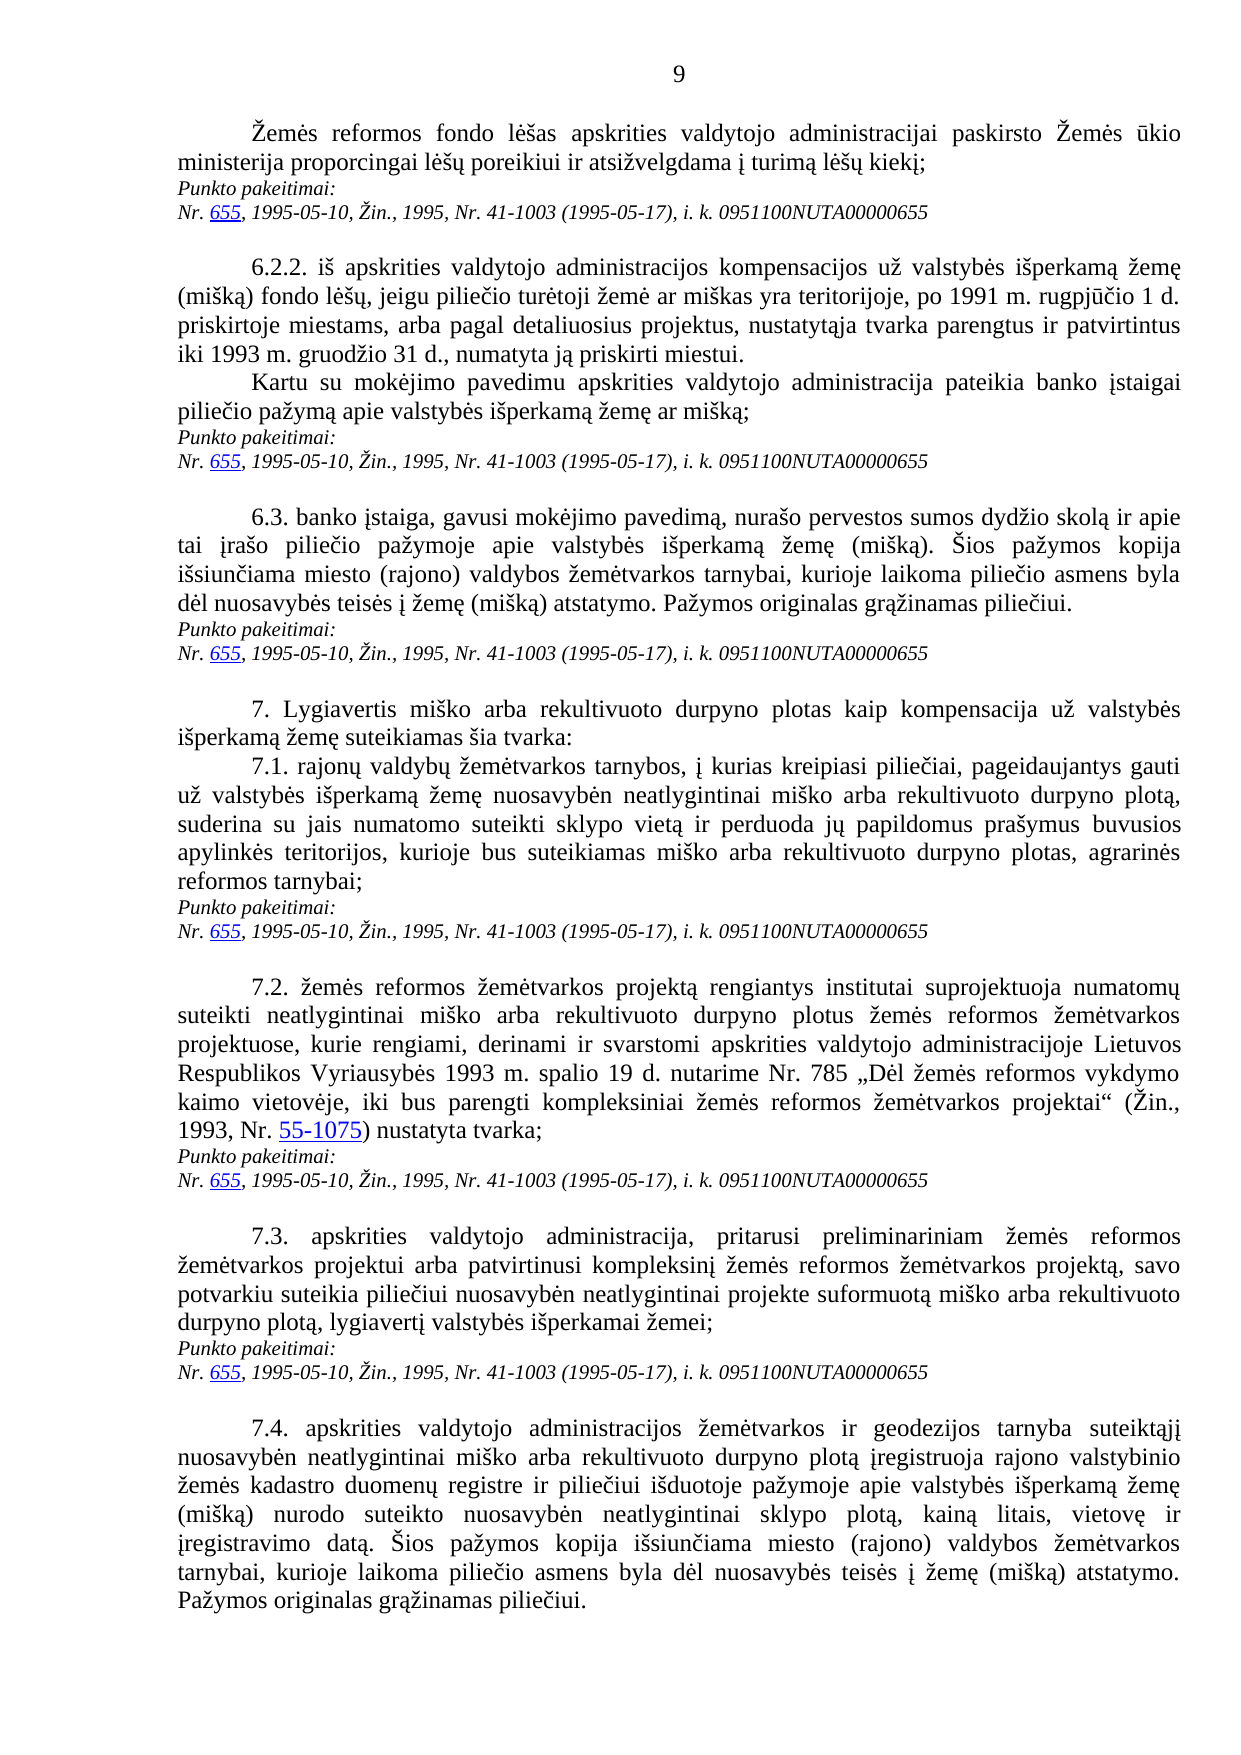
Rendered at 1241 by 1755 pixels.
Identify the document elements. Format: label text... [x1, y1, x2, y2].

text Nr. 655, 1995-05-10, Žin., 1995, Nr. 41-1003 (1995-05-17), i. k. 0951100NUTA00000655 [177, 1168, 1181, 1192]
text 7.4. apskrities valdytojo administracijos žemėtvarkos ir geodezijos tarnyba suteiktąjį nuosavybėn neatlygintinai miško arba rekultivuoto durpyno plotą įregistruoja rajono valstybinio žemės kadastro duomenų registre ir piliečiui išduotoje pažymoje apie valstybės išperkamą žemę (mišką) nurodo suteikto nuosavybėn neatlygintinai sklypo plotą, kainą litais, vietovę ir įregistravimo datą. Šios pažymos kopija išsiunčiama miesto (rajono) valdybos žemėtvarkos tarnybai, kurioje laikoma piliečio asmens byla dėl nuosavybės teisės į žemę (mišką) atstatymo. Pažymos originalas grąžinamas piliečiui. [177, 1413, 1181, 1614]
text 6.2.2. iš apskrities valdytojo administracijos kompensacijos už valstybės išperkamą žemę (mišką) fondo lėšų, jeigu piliečio turėtoji žemė ar miškas yra teritorijoje, po 1991 m. rugpjūčio 1 d. priskirtoje miestams, arba pagal detaliuosius projektus, nustatytąja tvarka parengtus ir patvirtintus iki 1993 m. gruodžio 31 d., numatyta ją priskirti miestui. [177, 252, 1181, 367]
text Punkto pakeitimai: [177, 1336, 1181, 1360]
text Punkto pakeitimai: [177, 176, 1181, 200]
text Punkto pakeitimai: [177, 1144, 1181, 1168]
text Punkto pakeitimai: [177, 617, 1181, 641]
text Kartu su mokėjimo pavedimu apskrities valdytojo administracija pateikia banko įstaigai piliečio pažymą apie valstybės išperkamą žemę ar mišką; [177, 367, 1181, 425]
text 7.2. žemės reformos žemėtvarkos projektą rengiantys institutai suprojektuoja numatomų suteikti neatlygintinai miško arba rekultivuoto durpyno plotus žemės reformos žemėtvarkos projektuose, kurie rengiami, derinami ir svarstomi apskrities valdytojo administracijoje Lietuvos Respublikos Vyriausybės 1993 m. spalio 19 d. nutarime Nr. 785 „Dėl žemės reformos vykdymo kaimo vietovėje, iki bus parengti kompleksiniai žemės reformos žemėtvarkos projektai“ (Žin., 1993, Nr. 55-1075) nustatyta tvarka; [177, 972, 1181, 1144]
text Nr. 655, 1995-05-10, Žin., 1995, Nr. 41-1003 (1995-05-17), i. k. 0951100NUTA00000655 [177, 200, 1181, 224]
text 6.3. banko įstaiga, gavusi mokėjimo pavedimą, nurašo pervestos sumos dydžio skolą ir apie tai įrašo piliečio pažymoje apie valstybės išperkamą žemę (mišką). Šios pažymos kopija išsiunčiama miesto (rajono) valdybos žemėtvarkos tarnybai, kurioje laikoma piliečio asmens byla dėl nuosavybės teisės į žemę (mišką) atstatymo. Pažymos originalas grąžinamas piliečiui. [177, 502, 1181, 617]
text Punkto pakeitimai: [177, 895, 1181, 919]
text Žemės reformos fondo lėšas apskrities valdytojo administracijai paskirsto Žemės ūkio ministerija proporcingai lėšų poreikiui ir atsižvelgdama į turimą lėšų kiekį; [177, 118, 1181, 176]
text 7.1. rajonų valdybų žemėtvarkos tarnybos, į kurias kreipiasi piliečiai, pageidaujantys gauti už valstybės išperkamą žemę nuosavybėn neatlygintinai miško arba rekultivuoto durpyno plotą, suderina su jais numatomo suteikti sklypo vietą ir perduoda jų papildomus prašymus buvusios apylinkės teritorijos, kurioje bus suteikiamas miško arba rekultivuoto durpyno plotas, agrarinės reformos tarnybai; [177, 751, 1181, 895]
text 7. Lygiavertis miško arba rekultivuoto durpyno plotas kaip kompensacija už valstybės išperkamą žemę suteikiamas šia tvarka: [177, 694, 1181, 751]
text Nr. 655, 1995-05-10, Žin., 1995, Nr. 41-1003 (1995-05-17), i. k. 0951100NUTA00000655 [177, 449, 1181, 473]
text Nr. 655, 1995-05-10, Žin., 1995, Nr. 41-1003 (1995-05-17), i. k. 0951100NUTA00000655 [177, 919, 1181, 943]
text Punkto pakeitimai: [177, 425, 1181, 449]
text Nr. 655, 1995-05-10, Žin., 1995, Nr. 41-1003 (1995-05-17), i. k. 0951100NUTA00000655 [177, 641, 1181, 665]
text Nr. 655, 1995-05-10, Žin., 1995, Nr. 41-1003 (1995-05-17), i. k. 0951100NUTA00000655 [177, 1360, 1181, 1384]
text 7.3. apskrities valdytojo administracija, pritarusi preliminariniam žemės reformos žemėtvarkos projektui arba patvirtinusi kompleksinį žemės reformos žemėtvarkos projektą, savo potvarkiu suteikia piliečiui nuosavybėn neatlygintinai projekte suformuotą miško arba rekultivuoto durpyno plotą, lygiavertį valstybės išperkamai žemei; [177, 1221, 1181, 1336]
